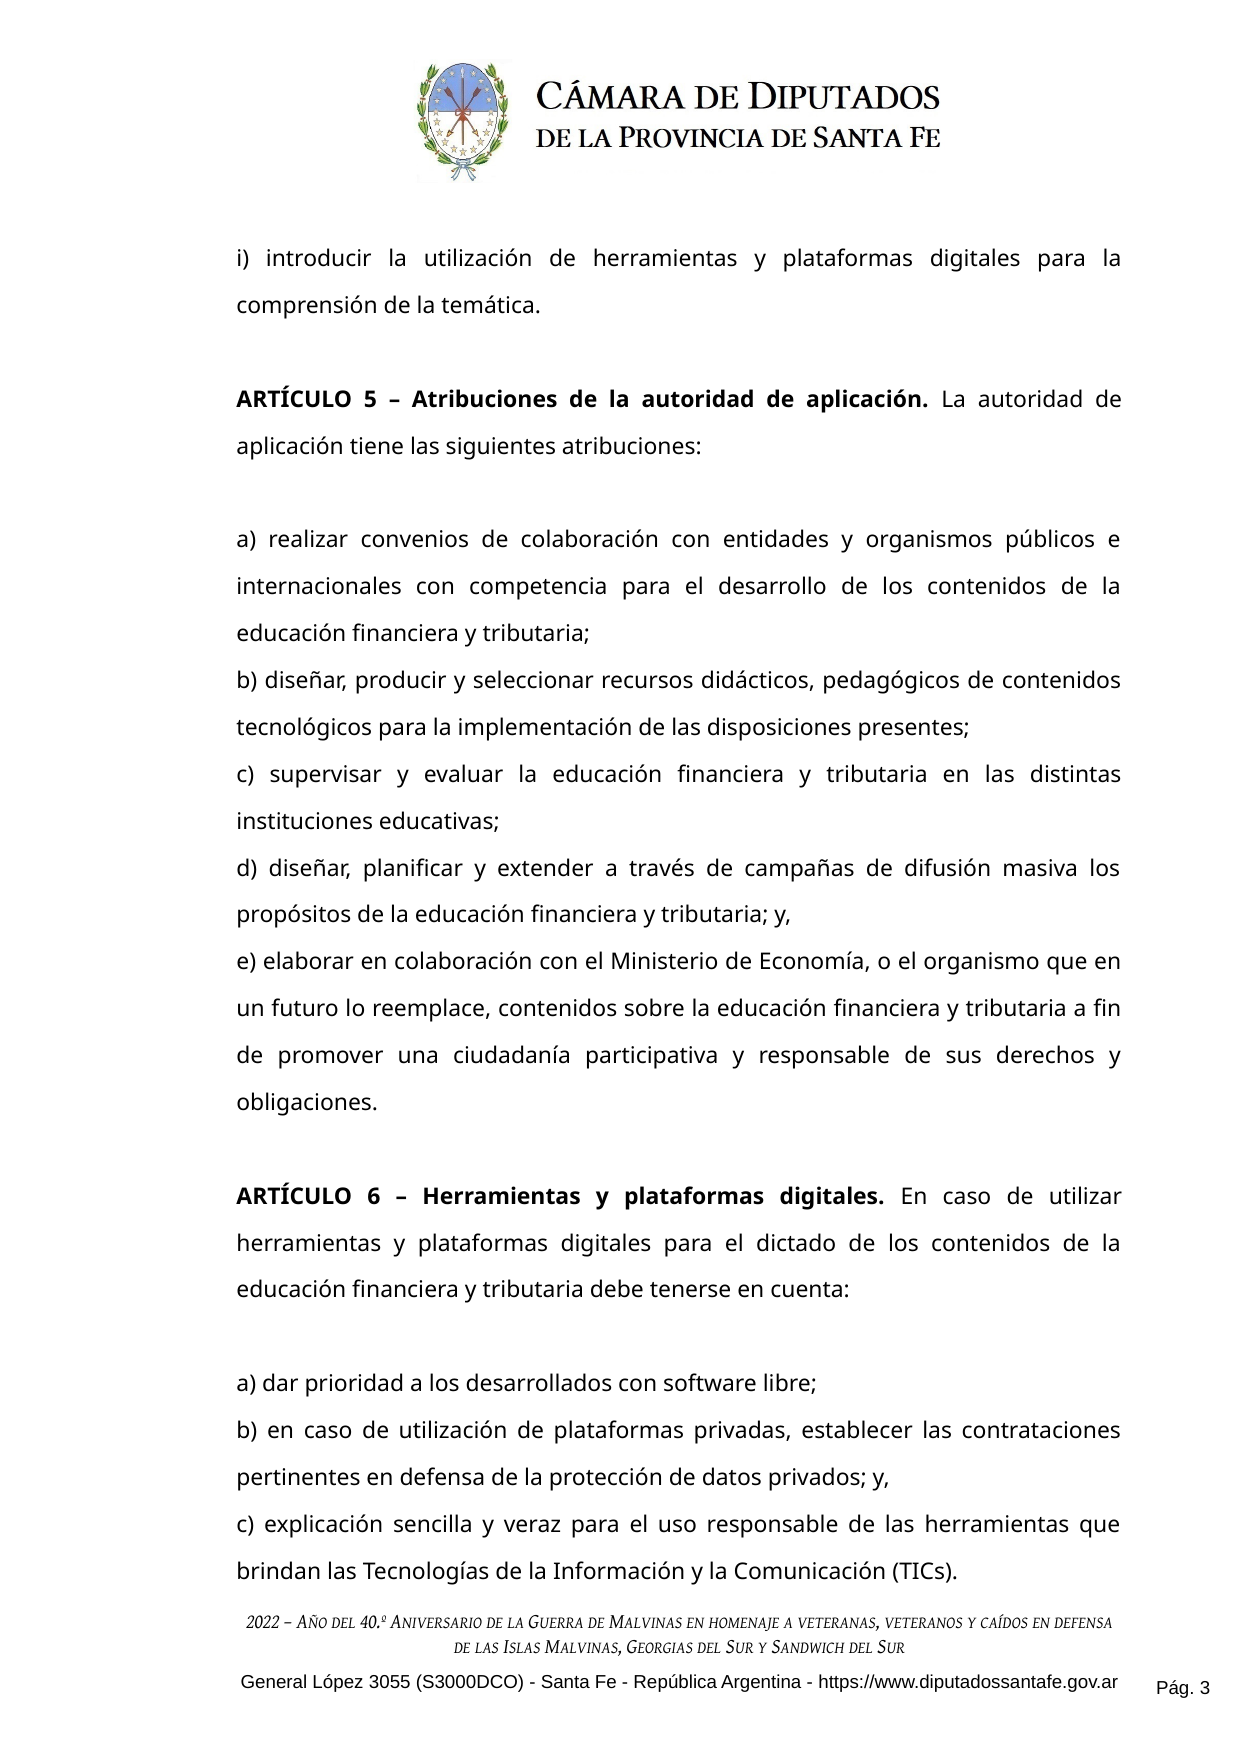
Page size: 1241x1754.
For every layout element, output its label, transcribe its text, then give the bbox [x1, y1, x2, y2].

text e) elaborar en colaboración con el Ministerio de Economía, o el organismo que en un futuro lo reemplace, contenidos sobre la educación financiera y tributaria a fin de promover una ciudadanía participativa y responsable de sus derechos y obligaciones. [236, 945, 1122, 1117]
text c) supervisar y evaluar la educación financiera y tributaria en las distintas instituciones educativas; [236, 758, 1122, 836]
picture [413, 59, 945, 183]
text ARTÍCULO 6 – Herramientas y plataformas digitales. En caso de utilizar herramientas y plataformas digitales para el dictado de los contenidos de la educación financiera y tributaria debe tenerse en cuenta: [236, 1180, 1122, 1305]
text a) realizar convenios de colaboración con entidades y organismos públicos e internacionales con competencia para el desarrollo de los contenidos de la educación financiera y tributaria; [236, 523, 1122, 648]
text b) en caso de utilización de plataformas privadas, establecer las contrataciones pertinentes en defensa de la protección de datos privados; y, [236, 1414, 1122, 1492]
text a) dar prioridad a los desarrollados con software libre; [236, 1367, 1122, 1398]
text d) diseñar, planificar y extender a través de campañas de difusión masiva los propósitos de la educación financiera y tributaria; y, [236, 852, 1122, 930]
text b) diseñar, producir y seleccionar recursos didácticos, pedagógicos de contenidos tecnológicos para la implementación de las disposiciones presentes; [236, 664, 1122, 742]
text ARTÍCULO 5 – Atribuciones de la autoridad de aplicación. La autoridad de aplicación tiene las siguientes atribuciones: [236, 383, 1122, 461]
text i) introducir la utilización de herramientas y plataformas digitales para la comprensión de la temática. [236, 242, 1122, 320]
text c) explicación sencilla y veraz para el uso responsable de las herramientas que brindan las Tecnologías de la Información y la Comunicación (TICs). [236, 1508, 1122, 1586]
